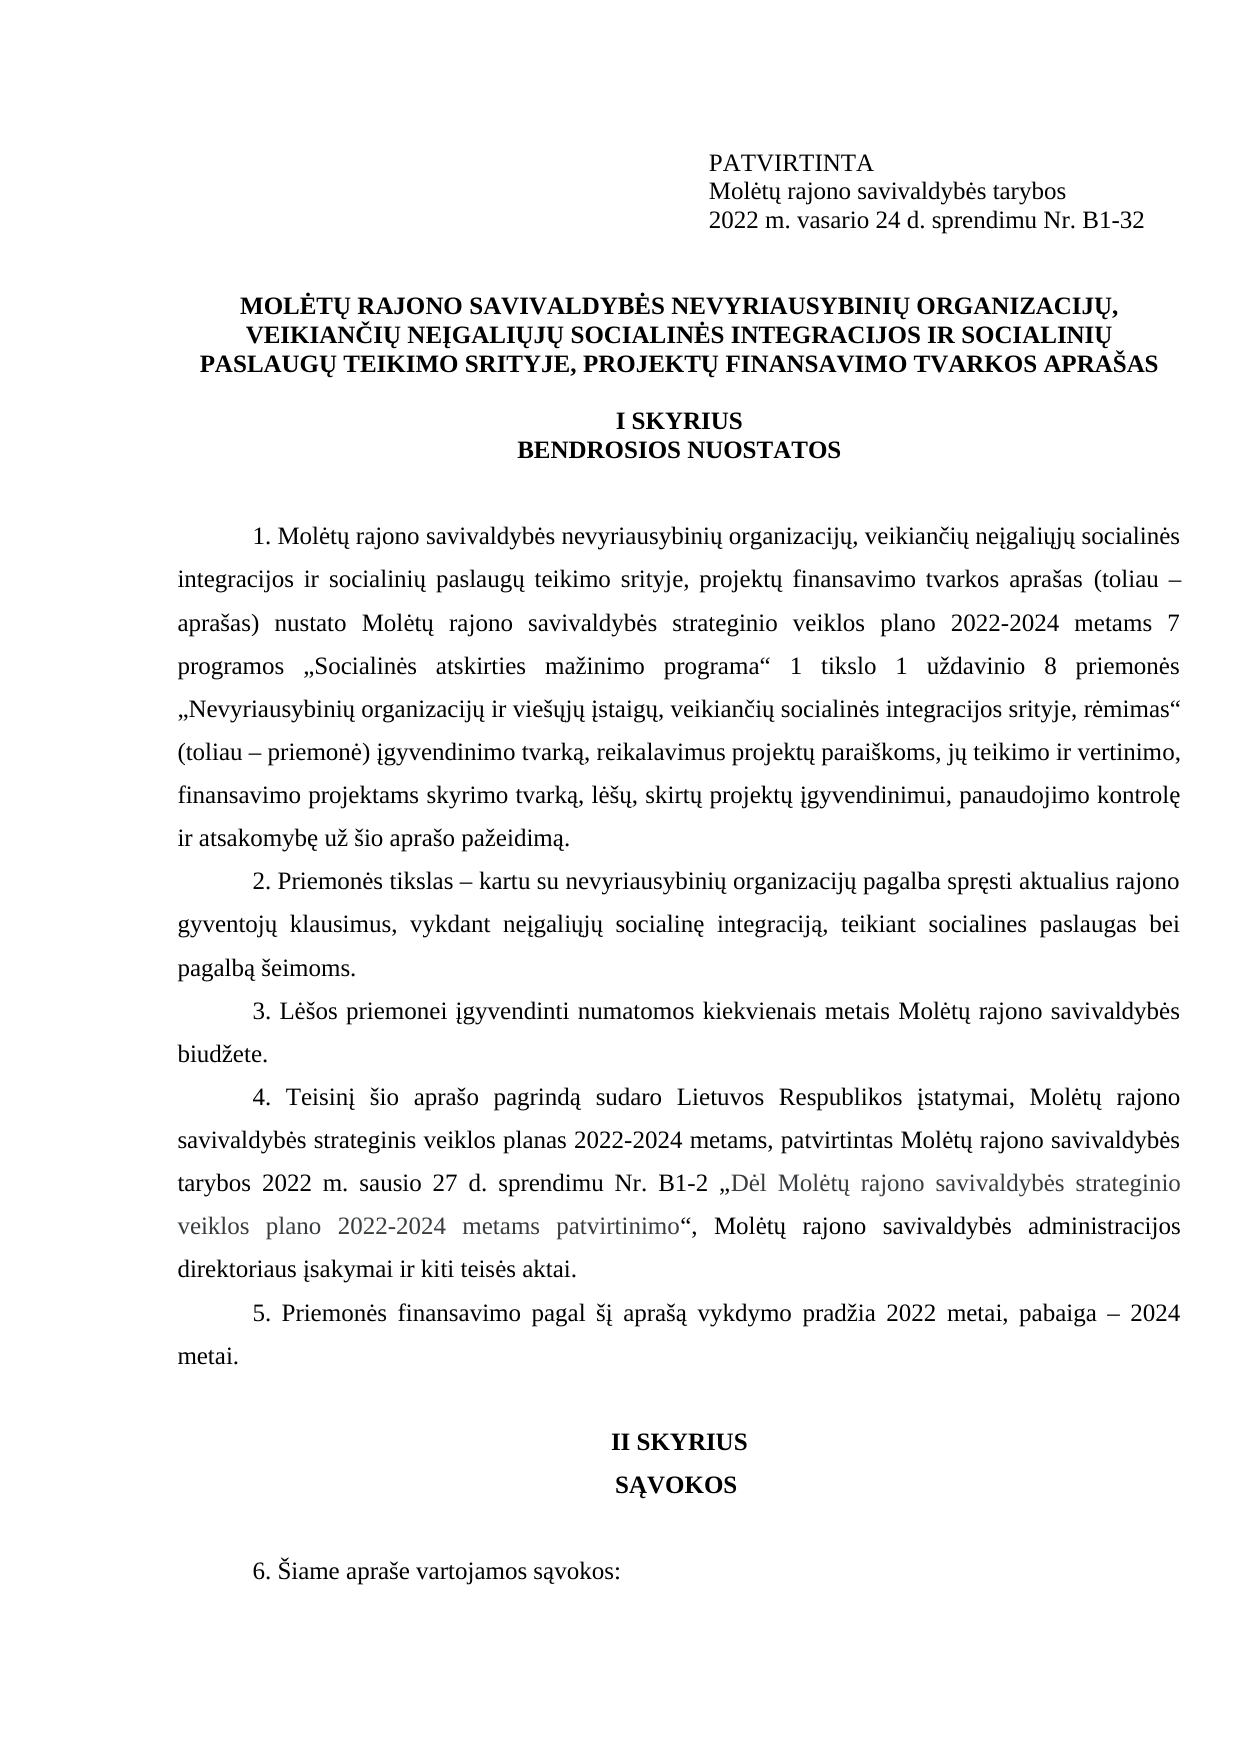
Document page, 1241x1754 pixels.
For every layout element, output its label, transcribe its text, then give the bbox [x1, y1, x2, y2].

text 2. Priemonės tikslas – kartu su nevyriausybinių organizacijų pagalba spręsti aktualius rajono gyventojų klausimus, vykdant neįgaliųjų socialinę integraciją, teikiant socialines paslaugas bei pagalbą šeimoms. [177, 866, 1181, 981]
text 4. Teisinį šio aprašo pagrindą sudaro Lietuvos Respublikos įstatymai, Molėtų rajono savivaldybės strateginis veiklos planas 2022-2024 metams, patvirtintas Molėtų rajono savivaldybės tarybos 2022 m. sausio 27 d. sprendimu Nr. B1-2 „Dėl Molėtų rajono savivaldybės strateginio veiklos plano 2022-2024 metams patvirtinimo“, Molėtų rajono savivaldybės administracijos direktoriaus įsakymai ir kiti teisės aktai. [177, 1082, 1181, 1283]
text BENDROSIOS NUOSTATOS [177, 435, 1181, 464]
text 2022 m. vasario 24 d. sprendimu Nr. B1-32 [177, 205, 1181, 234]
text 6. Šiame apraše vartojamos sąvokos: [177, 1556, 1181, 1585]
text 3. Lėšos priemonei įgyvendinti numatomos kiekvienais metais Molėtų rajono savivaldybės biudžete. [177, 996, 1181, 1068]
text 1. Molėtų rajono savivaldybės nevyriausybinių organizacijų, veikiančių neįgaliųjų socialinės integracijos ir socialinių paslaugų teikimo srityje, projektų finansavimo tvarkos aprašas (toliau – aprašas) nustato Molėtų rajono savivaldybės strateginio veiklos plano 2022-2024 metams 7 programos „Socialinės atskirties mažinimo programa“ 1 tikslo 1 uždavinio 8 priemonės „Nevyriausybinių organizacijų ir viešųjų įstaigų, veikiančių socialinės integracijos srityje, rėmimas“ (toliau – priemonė) įgyvendinimo tvarką, reikalavimus projektų paraiškoms, jų teikimo ir vertinimo, finansavimo projektams skyrimo tvarką, lėšų, skirtų projektų įgyvendinimui, panaudojimo kontrolę ir atsakomybę už šio aprašo pažeidimą. [177, 521, 1181, 852]
text MOLĖTŲ RAJONO SAVIVALDYBĖS NEVYRIAUSYBINIŲ ORGANIZACIJŲ, VEIKIANČIŲ NEĮGALIŲJŲ SOCIALINĖS INTEGRACIJOS IR SOCIALINIŲ PASLAUGŲ TEIKIMO SRITYJE, PROJEKTŲ FINANSAVIMO TVARKOS APRAŠAS [177, 291, 1181, 378]
text II SKYRIUS [177, 1427, 1181, 1456]
text Molėtų rajono savivaldybės tarybos [177, 176, 1181, 205]
text SĄVOKOS [177, 1470, 1181, 1499]
text PATVIRTINTA [574, 148, 1181, 176]
text I SKYRIUS [177, 406, 1181, 435]
text 5. Priemonės finansavimo pagal šį aprašą vykdymo pradžia 2022 metai, pabaiga – 2024 metai. [177, 1298, 1181, 1369]
